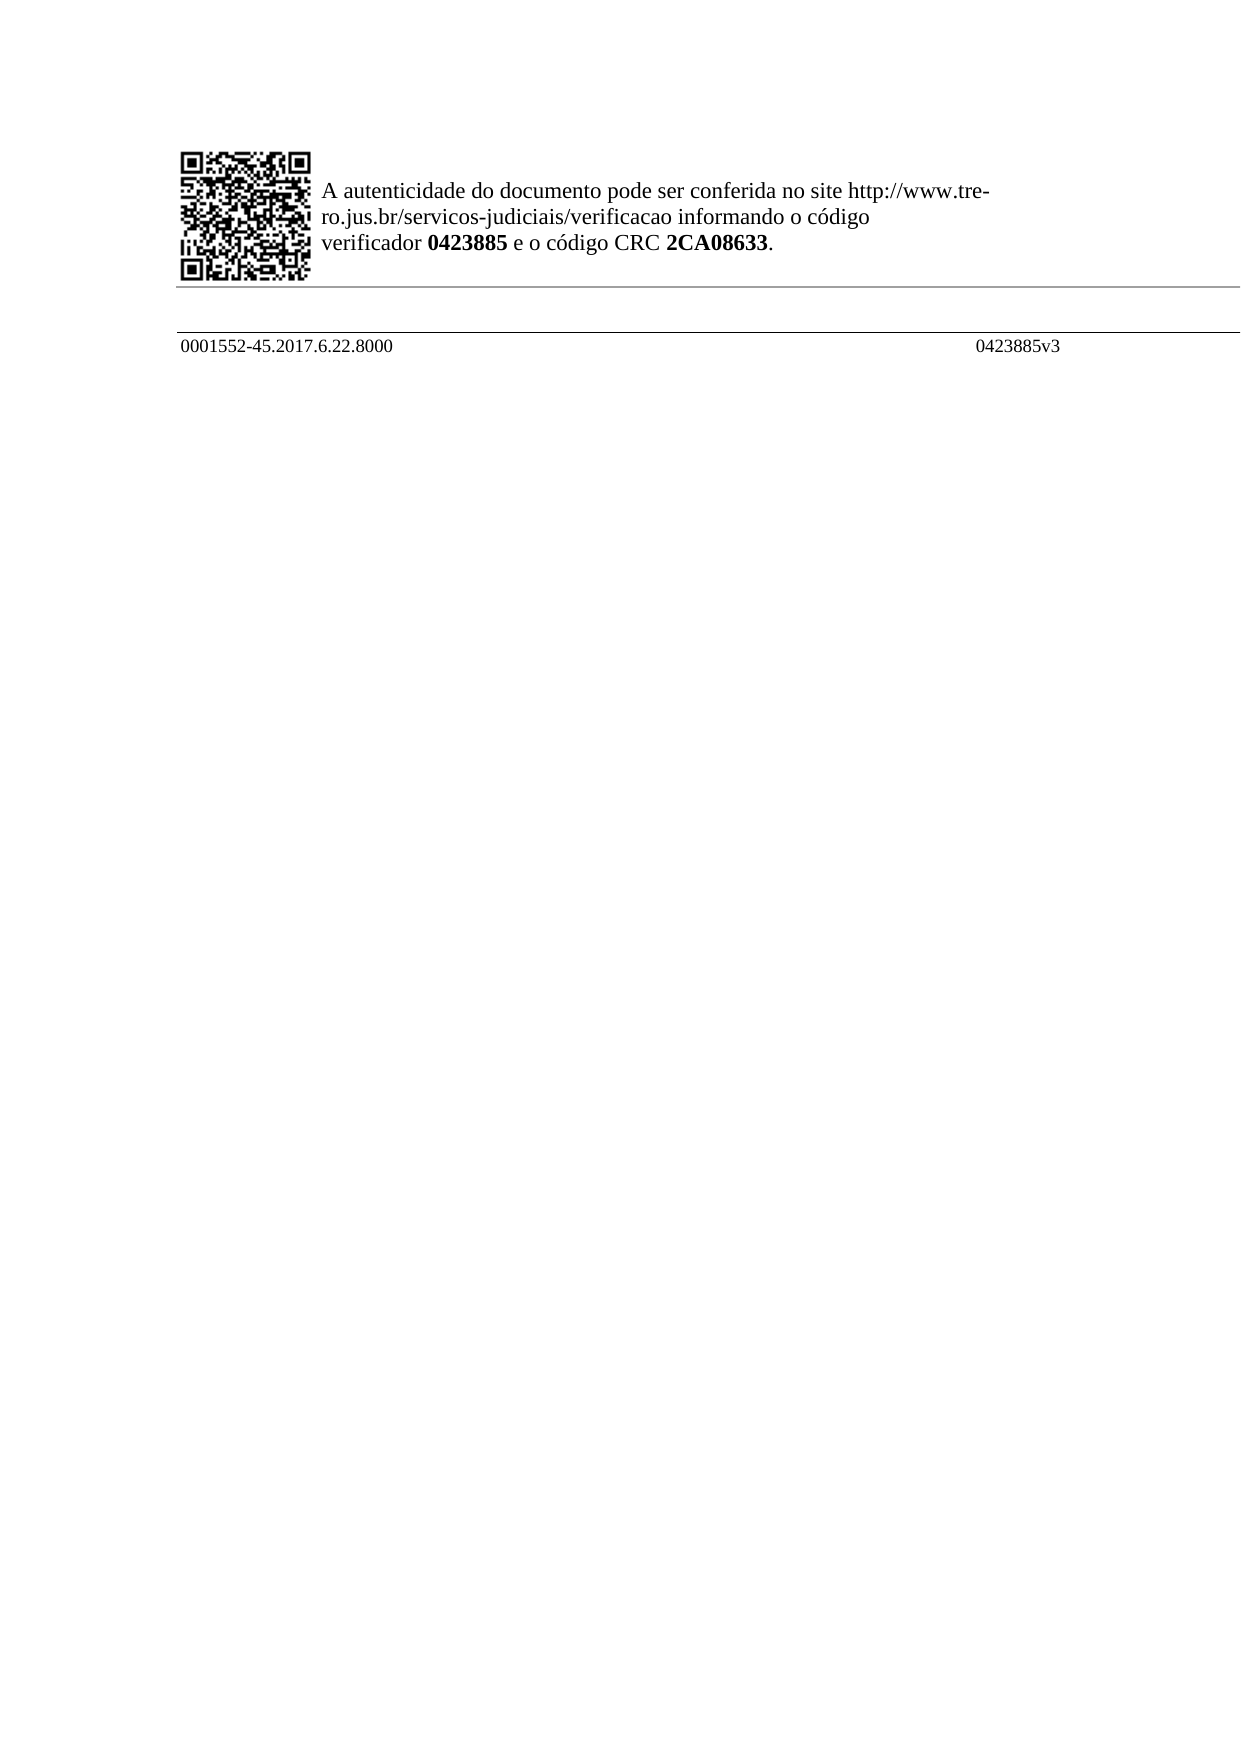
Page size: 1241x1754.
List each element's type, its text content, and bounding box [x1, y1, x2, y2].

table_header 0423885v3 [620, 333, 1063, 360]
table_header A autenticidade do documento pode ser conferida no site http://www.tre-ro.jus.br/servicos-judiciais/verificacao informando o código verificador 0423885 e o código CRC 2CA08633. [319, 148, 1063, 285]
table_header [177, 148, 319, 285]
table_header 0001552-45.2017.6.22.8000 [177, 333, 620, 360]
